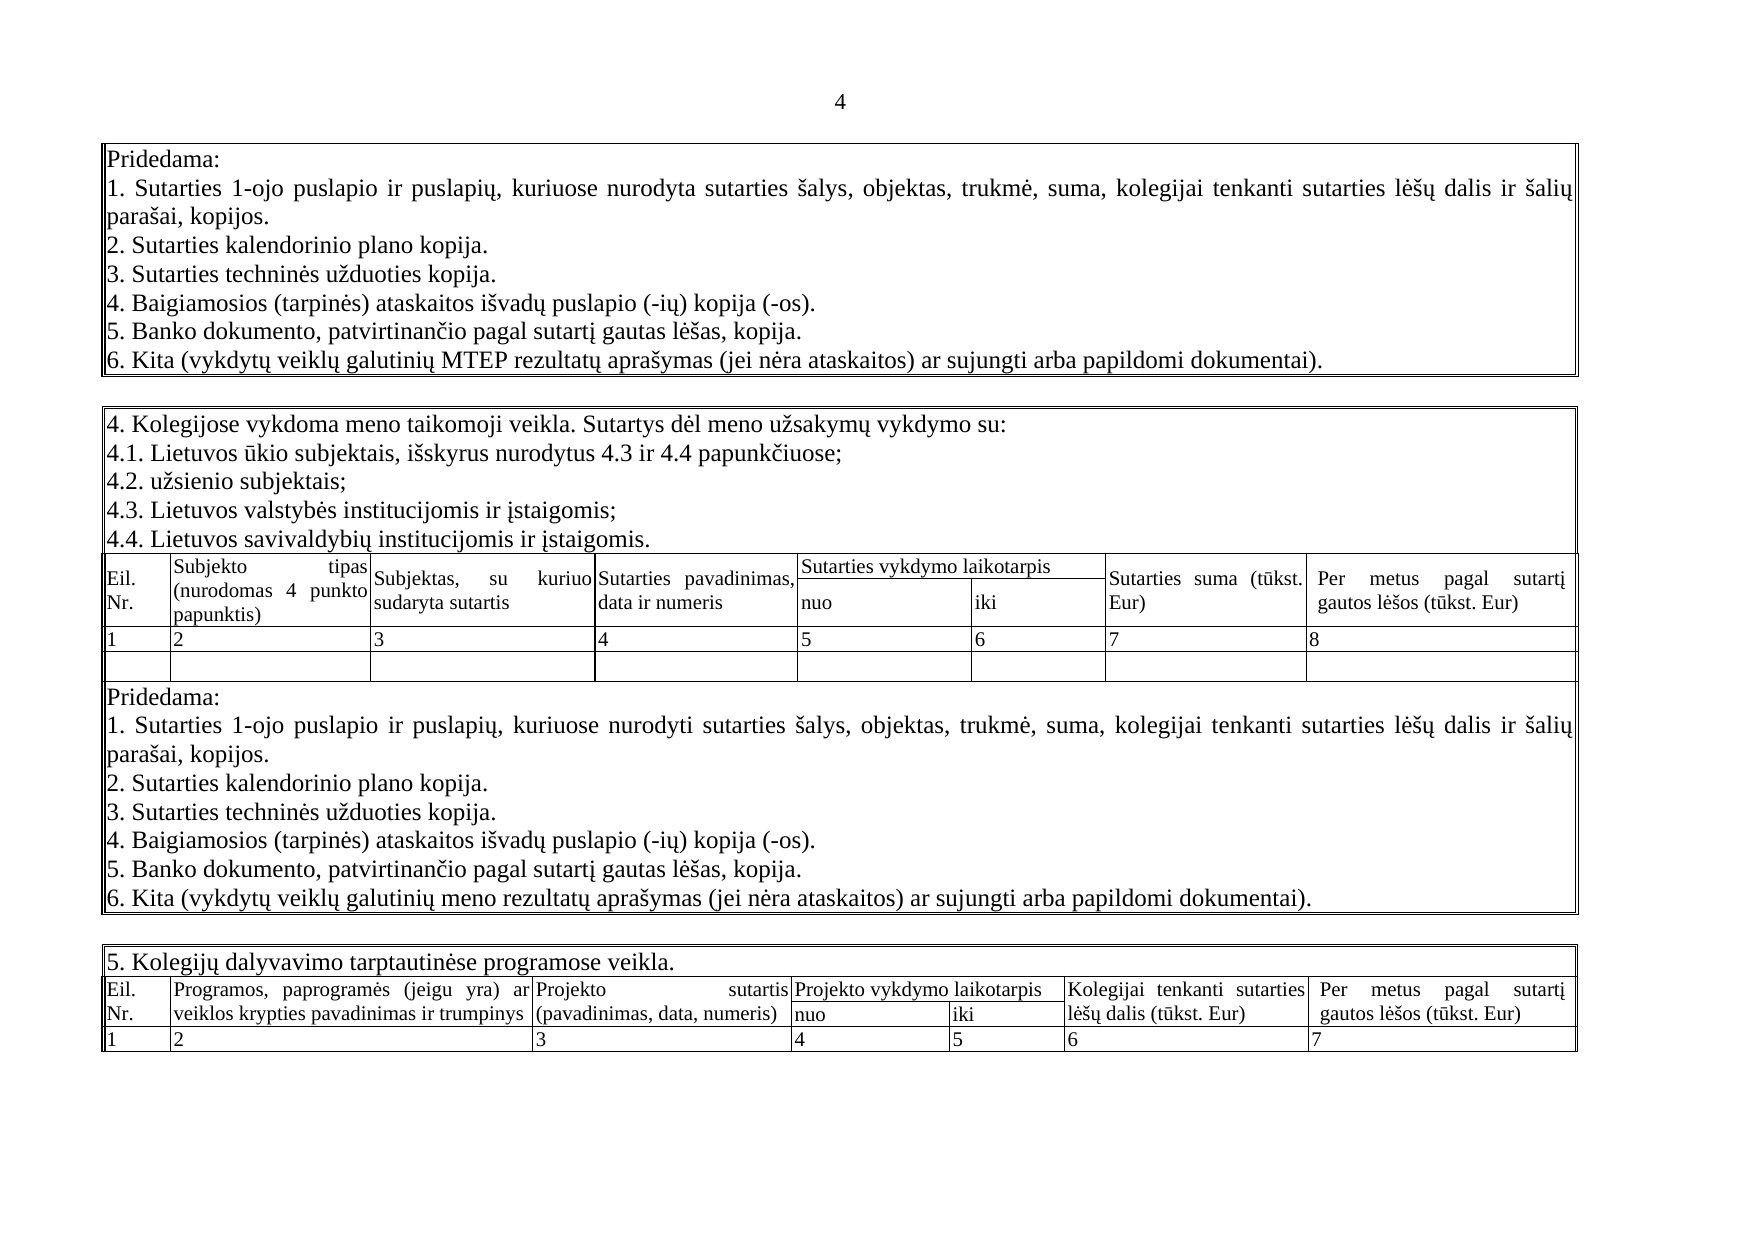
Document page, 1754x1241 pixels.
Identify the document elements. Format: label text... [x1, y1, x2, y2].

table_cell Per metus pagal sutartį gautos lėšos (tūkst. Eur) [1309, 977, 1575, 1026]
table_cell Programos, paprogramės (jeigu yra) ar veiklos krypties pavadinimas ir trumpinys [171, 977, 532, 1026]
table_cell [972, 652, 1105, 681]
table_cell Pridedama: 1. Sutarties 1-ojo puslapio ir puslapių, kuriuose nurodyti sutarties šalys, objektas, trukmė, suma, kolegijai tenkanti sutarties lėšų dalis ir šalių parašai, kopijos. 2. Sutarties kalendorinio plano kopija. 3. Sutarties techninės užduoties kopija. 4. Baigiamosios (tarpinės) ataskaitos išvadų puslapio (-ių) kopija (-os). 5. Banko dokumento, patvirtinančio pagal sutartį gautas lėšas, kopija. 6. Kita (vykdytų veiklų galutinių meno rezultatų aprašymas (jei nėra ataskaitos) ar sujungti arba papildomi dokumentai). [106, 682, 1575, 912]
table_cell 6 [972, 627, 1105, 651]
table_cell 2 [171, 1027, 532, 1051]
table_cell Sutarties vykdymo laikotarpis [798, 554, 1105, 578]
table_cell 4 [596, 627, 797, 651]
table_cell iki [950, 1002, 1064, 1026]
table_cell Eil. Nr. [106, 977, 170, 1026]
table_cell 5 [798, 627, 971, 651]
table_cell nuo [792, 1002, 949, 1026]
table_cell [1307, 652, 1575, 681]
table_cell Kolegijai tenkanti sutarties lėšų dalis (tūkst. Eur) [1065, 977, 1308, 1026]
table_cell 1 [106, 627, 170, 651]
table_cell Sutarties suma (tūkst. Eur) [1106, 554, 1306, 626]
table_cell 3 [371, 627, 594, 651]
table_header 5. Kolegijų dalyvavimo tarptautinėse programose veikla. [105, 947, 1575, 976]
table_cell 8 [1307, 627, 1575, 651]
table_cell 5 [950, 1027, 1064, 1051]
table_cell nuo [798, 579, 971, 626]
table_cell 7 [1309, 1027, 1575, 1051]
table_cell Sutarties pavadinimas, data ir numeris [596, 554, 797, 626]
table_header 4. Kolegijose vykdoma meno taikomoji veikla. Sutartys dėl meno užsakymų vykdymo su: 4.1. Lietuvos ūkio subjektais, išskyrus nurodytus 4.3 ir 4.4 papunkčiuose; 4.2. užsienio subjektais; 4.3. Lietuvos valstybės institucijomis ir įstaigomis; 4.4. Lietuvos savivaldybių institucijomis ir įstaigomis. [105, 409, 1575, 553]
table_cell Per metus pagal sutartį gautos lėšos (tūkst. Eur) [1307, 554, 1575, 626]
table_cell Pridedama: 1. Sutarties 1-ojo puslapio ir puslapių, kuriuose nurodyta sutarties šalys, objektas, trukmė, suma, kolegijai tenkanti sutarties lėšų dalis ir šalių parašai, kopijos. 2. Sutarties kalendorinio plano kopija. 3. Sutarties techninės užduoties kopija. 4. Baigiamosios (tarpinės) ataskaitos išvadų puslapio (-ių) kopija (-os). 5. Banko dokumento, patvirtinančio pagal sutartį gautas lėšas, kopija. 6. Kita (vykdytų veiklų galutinių MTEP rezultatų aprašymas (jei nėra ataskaitos) ar sujungti arba papildomi dokumentai). [106, 144, 1575, 374]
table_cell 2 [171, 627, 370, 651]
table_cell [596, 652, 797, 681]
table_cell 4 [792, 1027, 949, 1051]
table_cell [371, 652, 594, 681]
table_cell Subjektas, su kuriuo sudaryta sutartis [371, 554, 594, 626]
table_cell 3 [533, 1027, 791, 1051]
table_cell [171, 652, 370, 681]
table_cell [798, 652, 971, 681]
table_cell Projekto vykdymo laikotarpis [792, 977, 1064, 1001]
table_cell 1 [106, 1027, 170, 1051]
table_cell 6 [1065, 1027, 1308, 1051]
table_cell iki [972, 579, 1105, 626]
table_cell Subjekto tipas (nurodomas 4 punkto papunktis) [171, 554, 370, 626]
table_cell Projekto sutartis (pavadinimas, data, numeris) [533, 977, 791, 1026]
table_cell [106, 652, 170, 681]
table_cell 7 [1106, 627, 1306, 651]
table_cell Eil. Nr. [106, 554, 170, 626]
table_cell [1106, 652, 1306, 681]
